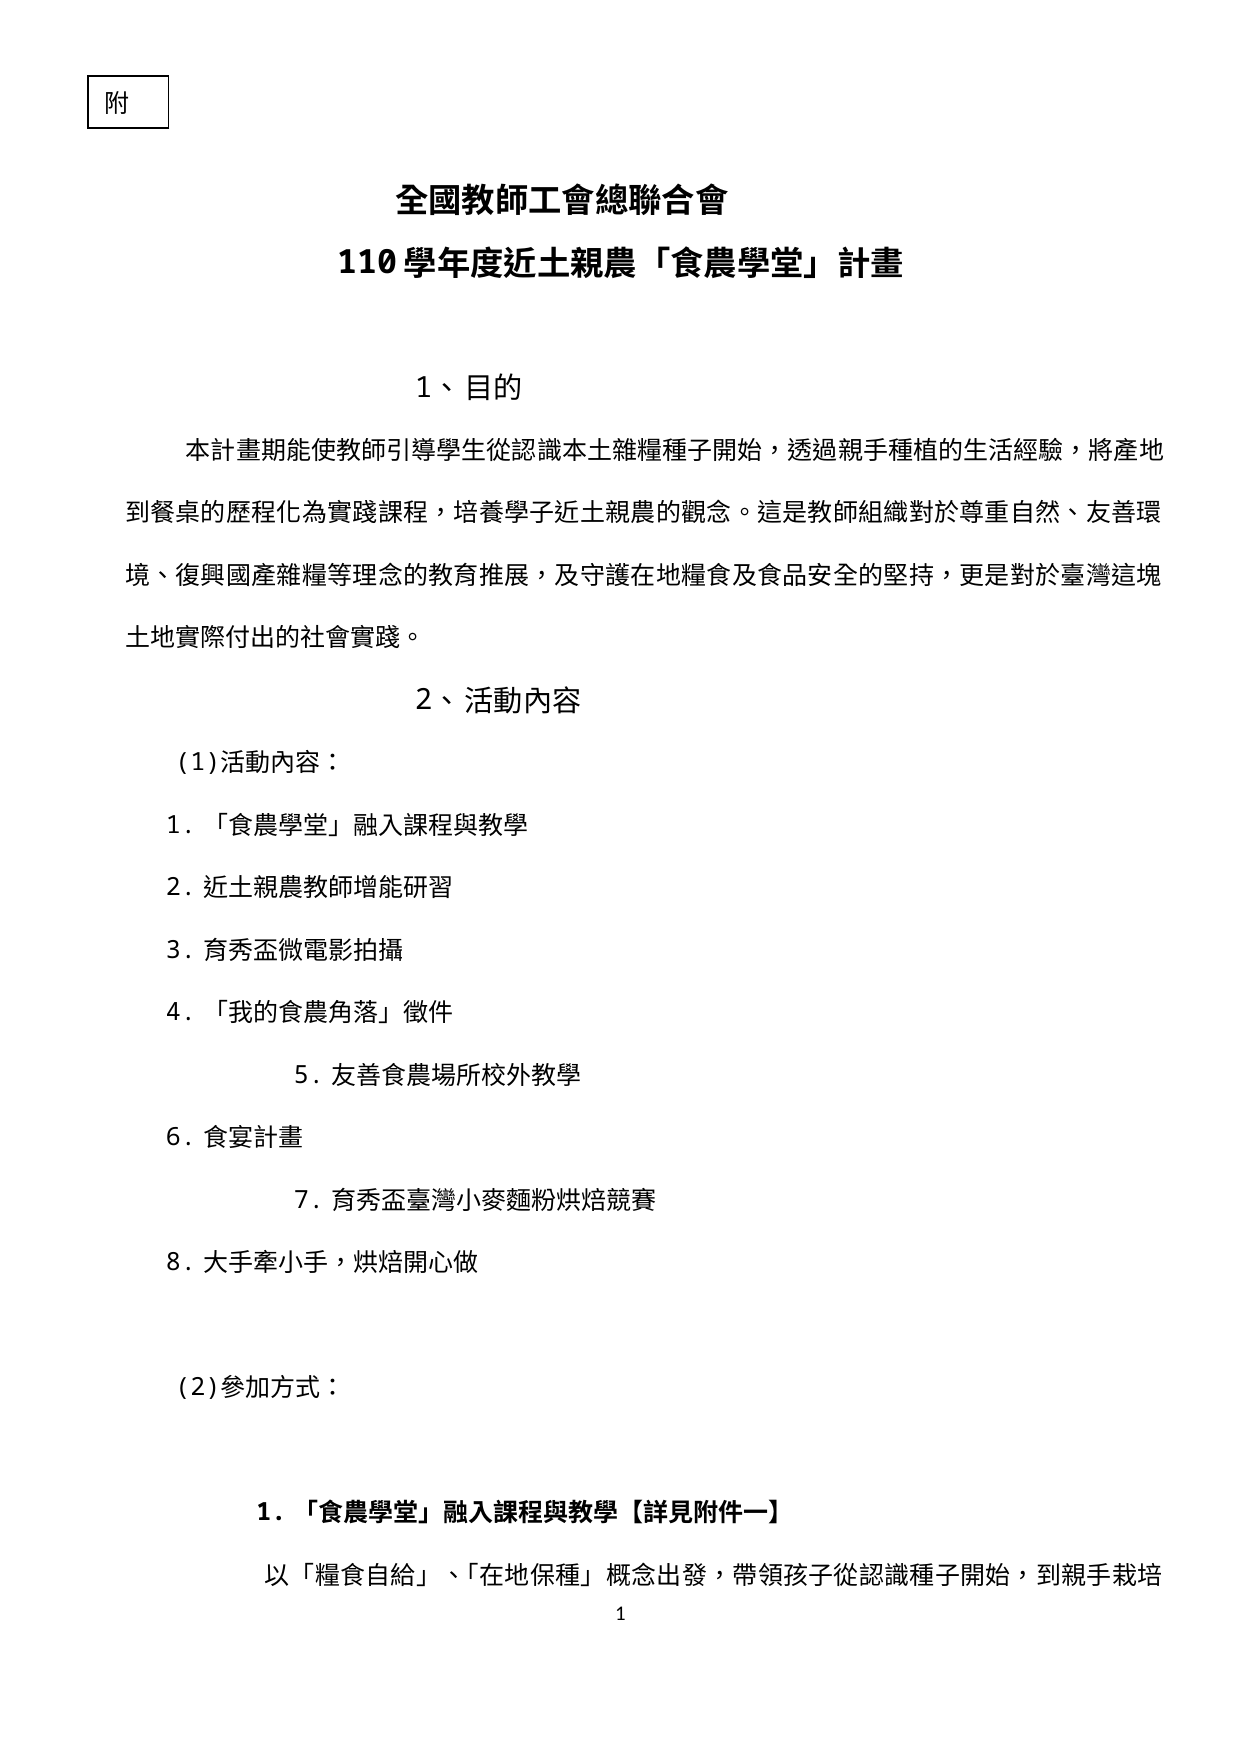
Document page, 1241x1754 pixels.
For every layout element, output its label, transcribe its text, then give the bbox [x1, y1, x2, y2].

text 全國教師工會總聯合會 [75, 157, 1165, 219]
list 目的 [414, 344, 1165, 407]
list 活動內容 [414, 657, 1165, 719]
list 「食農學堂」融入課程與教學 [166, 782, 1165, 844]
list 育秀盃微電影拍攝 [166, 907, 1165, 969]
list 活動內容： [175, 719, 1165, 782]
list 「我的食農角落」徵件 [166, 969, 1165, 1032]
text 以「糧食自給」、｢在地保種｣ 概念出發，帶領孩子從認識種子開始，到親手栽培 [203, 1532, 1165, 1594]
list 育秀盃臺灣小麥麵粉烘焙競賽 [293, 1157, 1165, 1219]
list 大手牽小手，烘焙開心做 [166, 1219, 1165, 1282]
list 「食農學堂」融入課程與教學【詳見附件一】 [256, 1469, 1165, 1532]
text 本計畫期能使教師引導學生從認識本土雜糧種子開始，透過親手種植的生活經驗，將產地到餐桌的歷程化為實踐課程，培養學子近土親農的觀念。這是教師組織對於尊重自然、友善環境、復興國產雜糧等理念的教育推展，及守護在地糧食及食品安全的堅持，更是對於臺灣這塊土地實際付出的社會實踐。 [125, 407, 1165, 657]
list 食宴計畫 [166, 1094, 1165, 1157]
list 參加方式： [175, 1344, 1165, 1407]
text 附件 [104, 84, 153, 120]
text 110學年度近土親農「食農學堂」計畫 [75, 219, 1165, 282]
list 友善食農場所校外教學 [293, 1032, 1165, 1094]
list 近土親農教師增能研習 [166, 844, 1165, 907]
